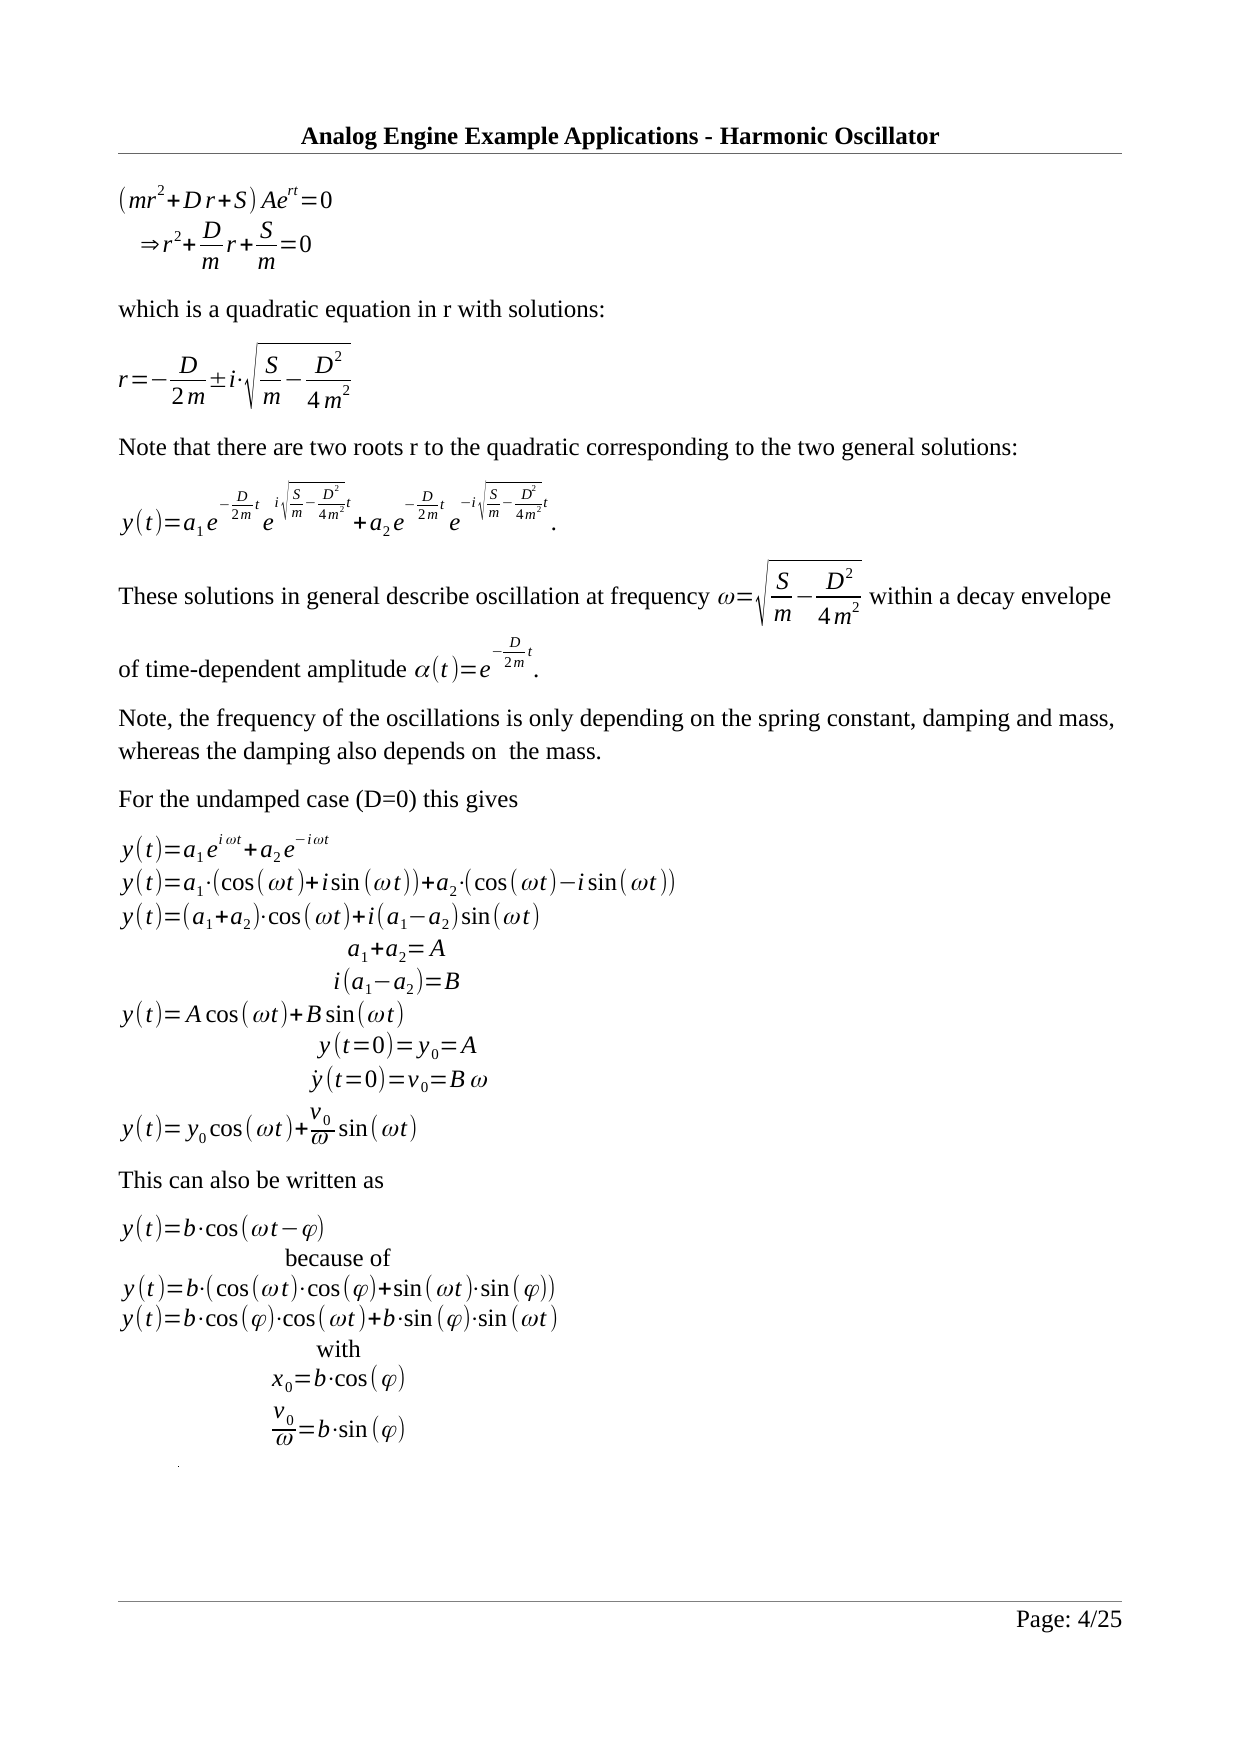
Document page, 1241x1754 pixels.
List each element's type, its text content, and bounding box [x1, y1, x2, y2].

text These solutions in general describe oscillation at frequency within a decay envelope of time-dependent amplitude . [118, 558, 1122, 684]
text which is a quadratic equation in r with solutions: [118, 294, 1122, 323]
text Note, the frequency of the oscillations is only depending on the spring constant, damping and mass, whereas the damping also depends on the mass. [118, 703, 1122, 765]
text For the undamped case (D=0) this gives [118, 784, 1122, 813]
text This can also be written as [118, 1165, 1122, 1194]
text Note that there are two roots r to the quadratic corresponding to the two general solutions: [118, 432, 1122, 461]
